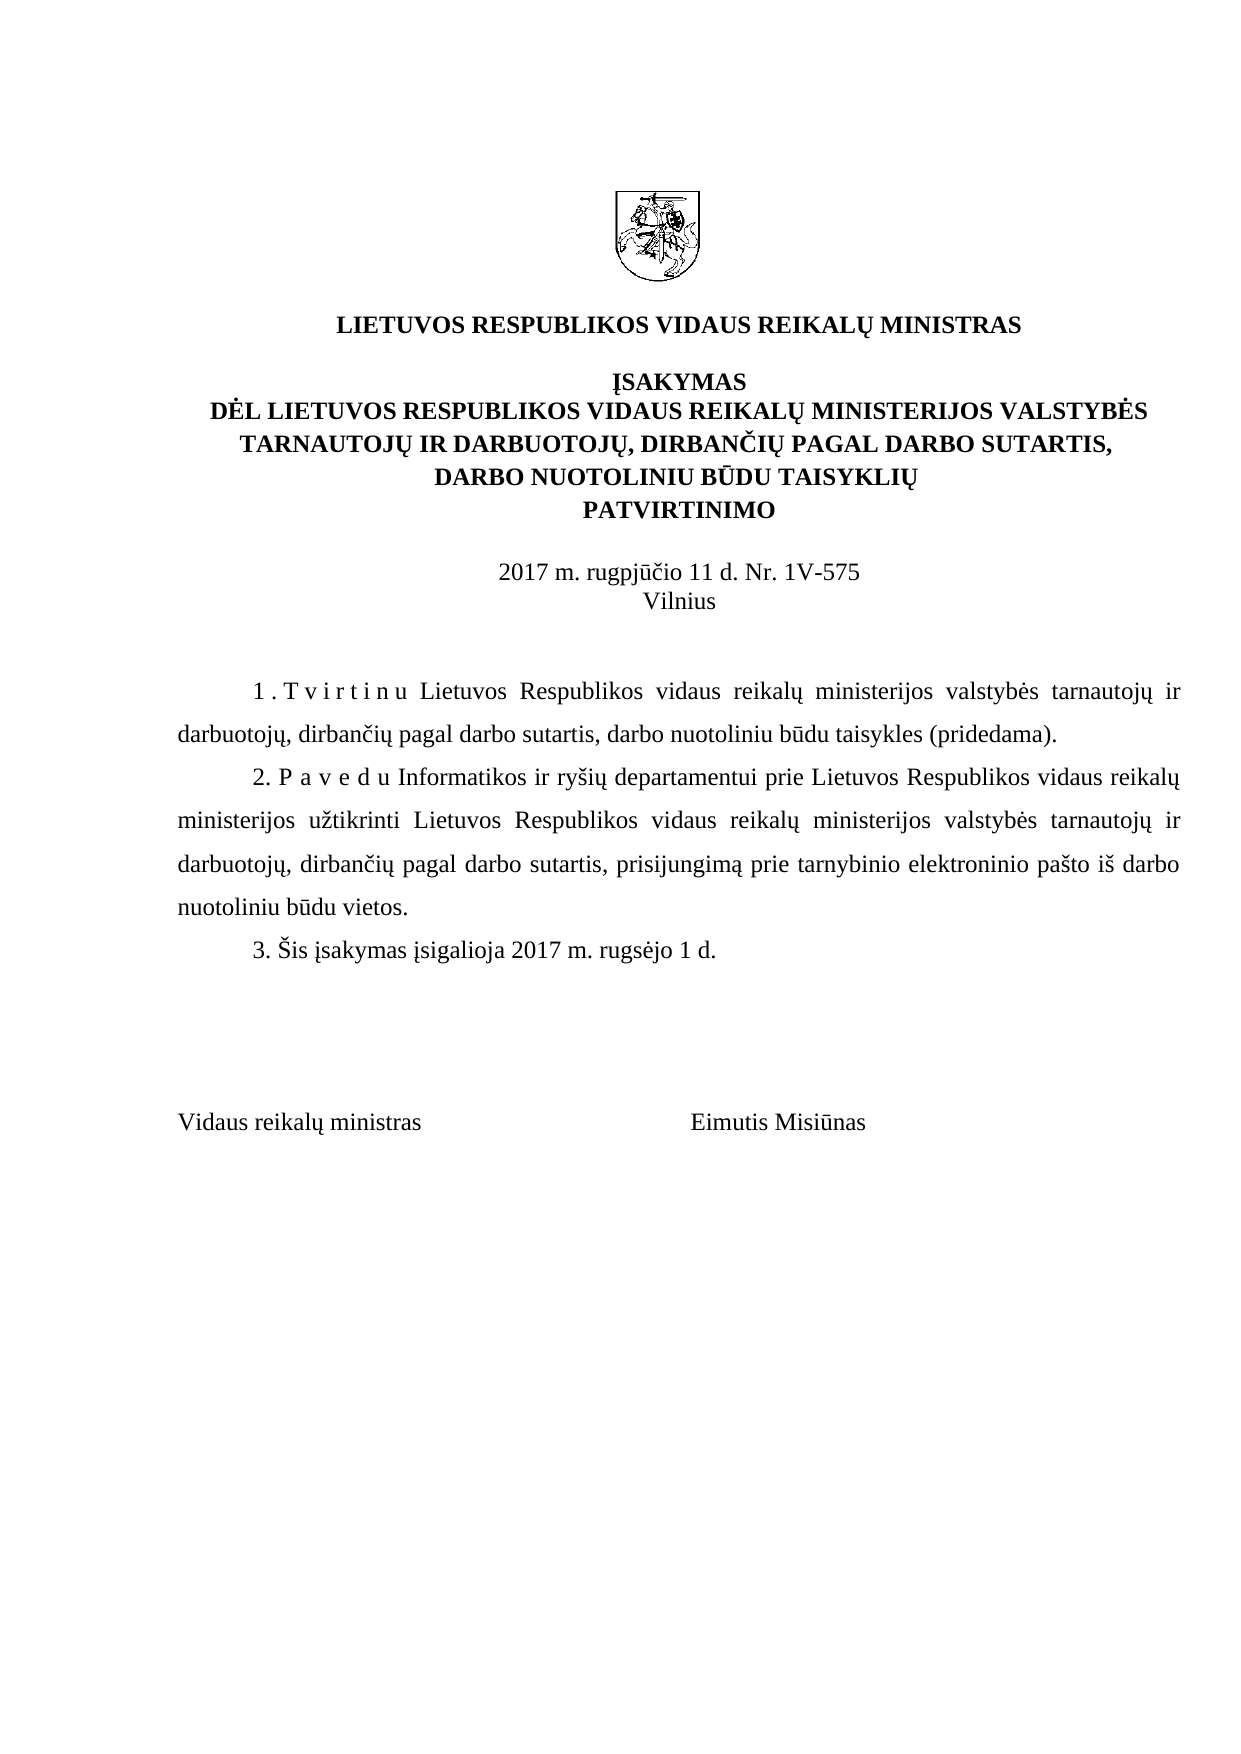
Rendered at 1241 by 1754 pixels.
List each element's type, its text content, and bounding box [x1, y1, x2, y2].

text 2. P a v e d u Informatikos ir ryšių departamentui prie Lietuvos Respublikos vidaus reikalų ministerijos užtikrinti Lietuvos Respublikos vidaus reikalų ministerijos valstybės tarnautojų ir darbuotojų, dirbančių pagal darbo sutartis, prisijungimą prie tarnybinio elektroninio pašto iš darbo nuotoliniu būdu vietos. [177, 762, 1181, 921]
text LIETUVOS RESPUBLIKOS VIDAUS REIKALŲ MINISTRAS [177, 310, 1181, 339]
text PATVIRTINIMO [177, 495, 1181, 524]
text 1.Tvirtinu Lietuvos Respublikos vidaus reikalų ministerijos valstybės tarnautojų ir darbuotojų, dirbančių pagal darbo sutartis, darbo nuotoliniu būdu taisykles (pridedama). [177, 676, 1181, 748]
text DĖL LIETUVOS RESPUBLIKOS VIDAUS REIKALŲ MINISTERIJOS VALSTYBĖS TARNAUTOJŲ IR DARBUOTOJŲ, DIRBANČIŲ PAGAL DARBO SUTARTIS, [177, 396, 1181, 458]
text Vilnius [177, 586, 1181, 614]
text DARBO NUOTOLINIU BŪDU TAISYKLIŲ [177, 462, 1181, 491]
text 3. Šis įsakymas įsigalioja 2017 m. rugsėjo 1 d. [177, 935, 1181, 964]
text ĮSAKYMAS [177, 367, 1181, 396]
text Vidaus reikalų ministras Eimutis Misiūnas [177, 1107, 1181, 1136]
text 2017 m. rugpjūčio 11 d. Nr. 1V-575 [177, 557, 1181, 586]
